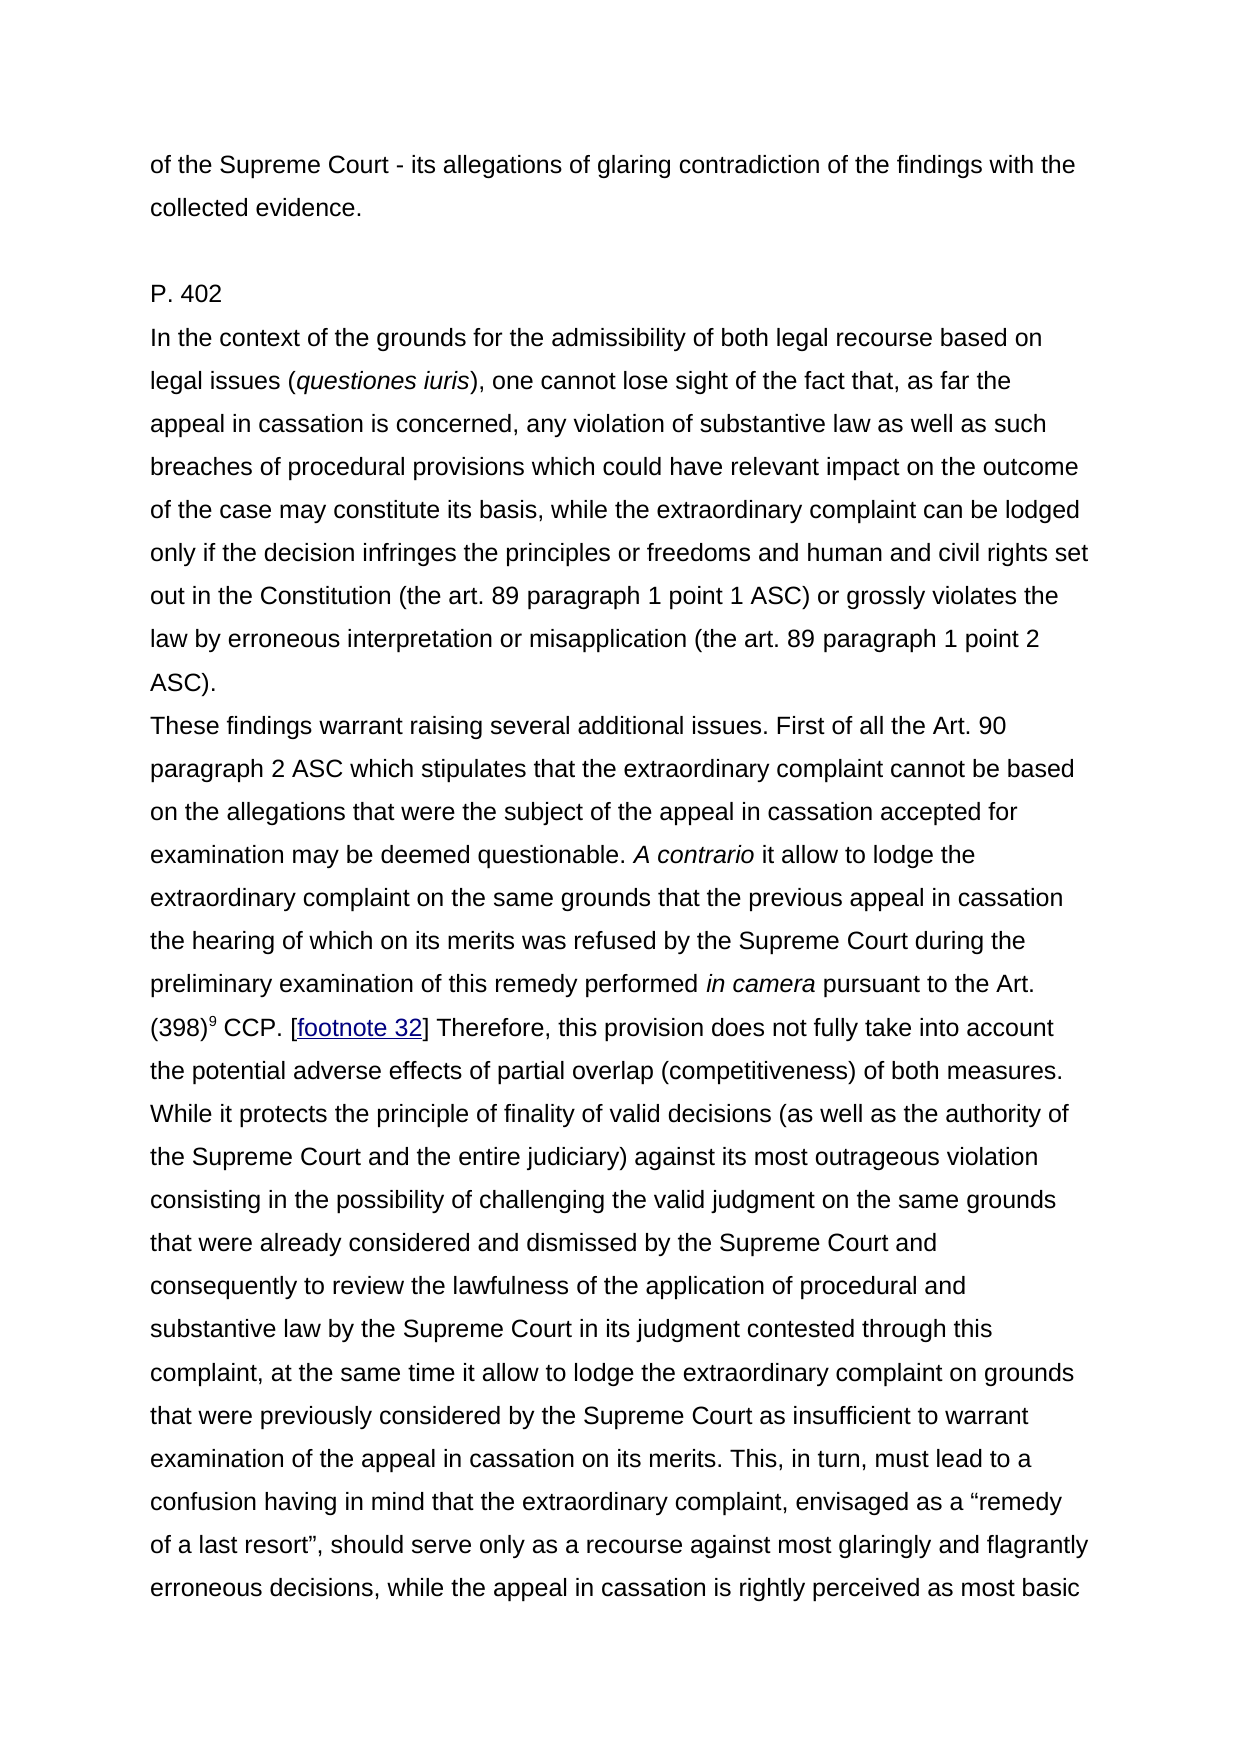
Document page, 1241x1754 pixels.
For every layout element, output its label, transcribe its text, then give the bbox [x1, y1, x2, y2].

text In the context of the grounds for the admissibility of both legal recourse based on legal issues (questiones iuris), one cannot lose sight of the fact that, as far the appeal in cassation is concerned, any violation of substantive law as well as such breaches of procedural provisions which could have relevant impact on the outcome of the case may constitute its basis, while the extraordinary complaint can be lodged only if the decision infringes the principles or freedoms and human and civil rights set out in the Constitution (the art. 89 paragraph 1 point 1 ASC) or grossly violates the law by erroneous interpretation or misapplication (the art. 89 paragraph 1 point 2 ASC). [150, 322, 1090, 696]
text P. 402 [150, 279, 1090, 308]
text These findings warrant raising several additional issues. First of all the Art. 90 paragraph 2 ASC which stipulates that the extraordinary complaint cannot be based on the allegations that were the subject of the appeal in cassation accepted for examination may be deemed questionable. A contrario it allow to lodge the extraordinary complaint on the same grounds that the previous appeal in cassation the hearing of which on its merits was refused by the Supreme Court during the preliminary examination of this remedy performed in camera pursuant to the Art. (398)9 CCP. [footnote 32] Therefore, this provision does not fully take into account the potential adverse effects of partial overlap (competitiveness) of both measures. While it protects the principle of finality of valid decisions (as well as the authority of the Supreme Court and the entire judiciary) against its most outrageous violation consisting in the possibility of challenging the valid judgment on the same grounds that were already considered and dismissed by the Supreme Court and consequently to review the lawfulness of the application of procedural and substantive law by the Supreme Court in its judgment contested through this complaint, at the same time it allow to lodge the extraordinary complaint on grounds that were previously considered by the Supreme Court as insufficient to warrant examination of the appeal in cassation on its merits. This, in turn, must lead to a confusion having in mind that the extraordinary complaint, envisaged as a “remedy of a last resort”, should serve only as a recourse against most glaringly and flagrantly erroneous decisions, while the appeal in cassation is rightly perceived as most basic [150, 711, 1090, 1602]
text of the Supreme Court - its allegations of glaring contradiction of the findings with the collected evidence. [150, 150, 1090, 222]
